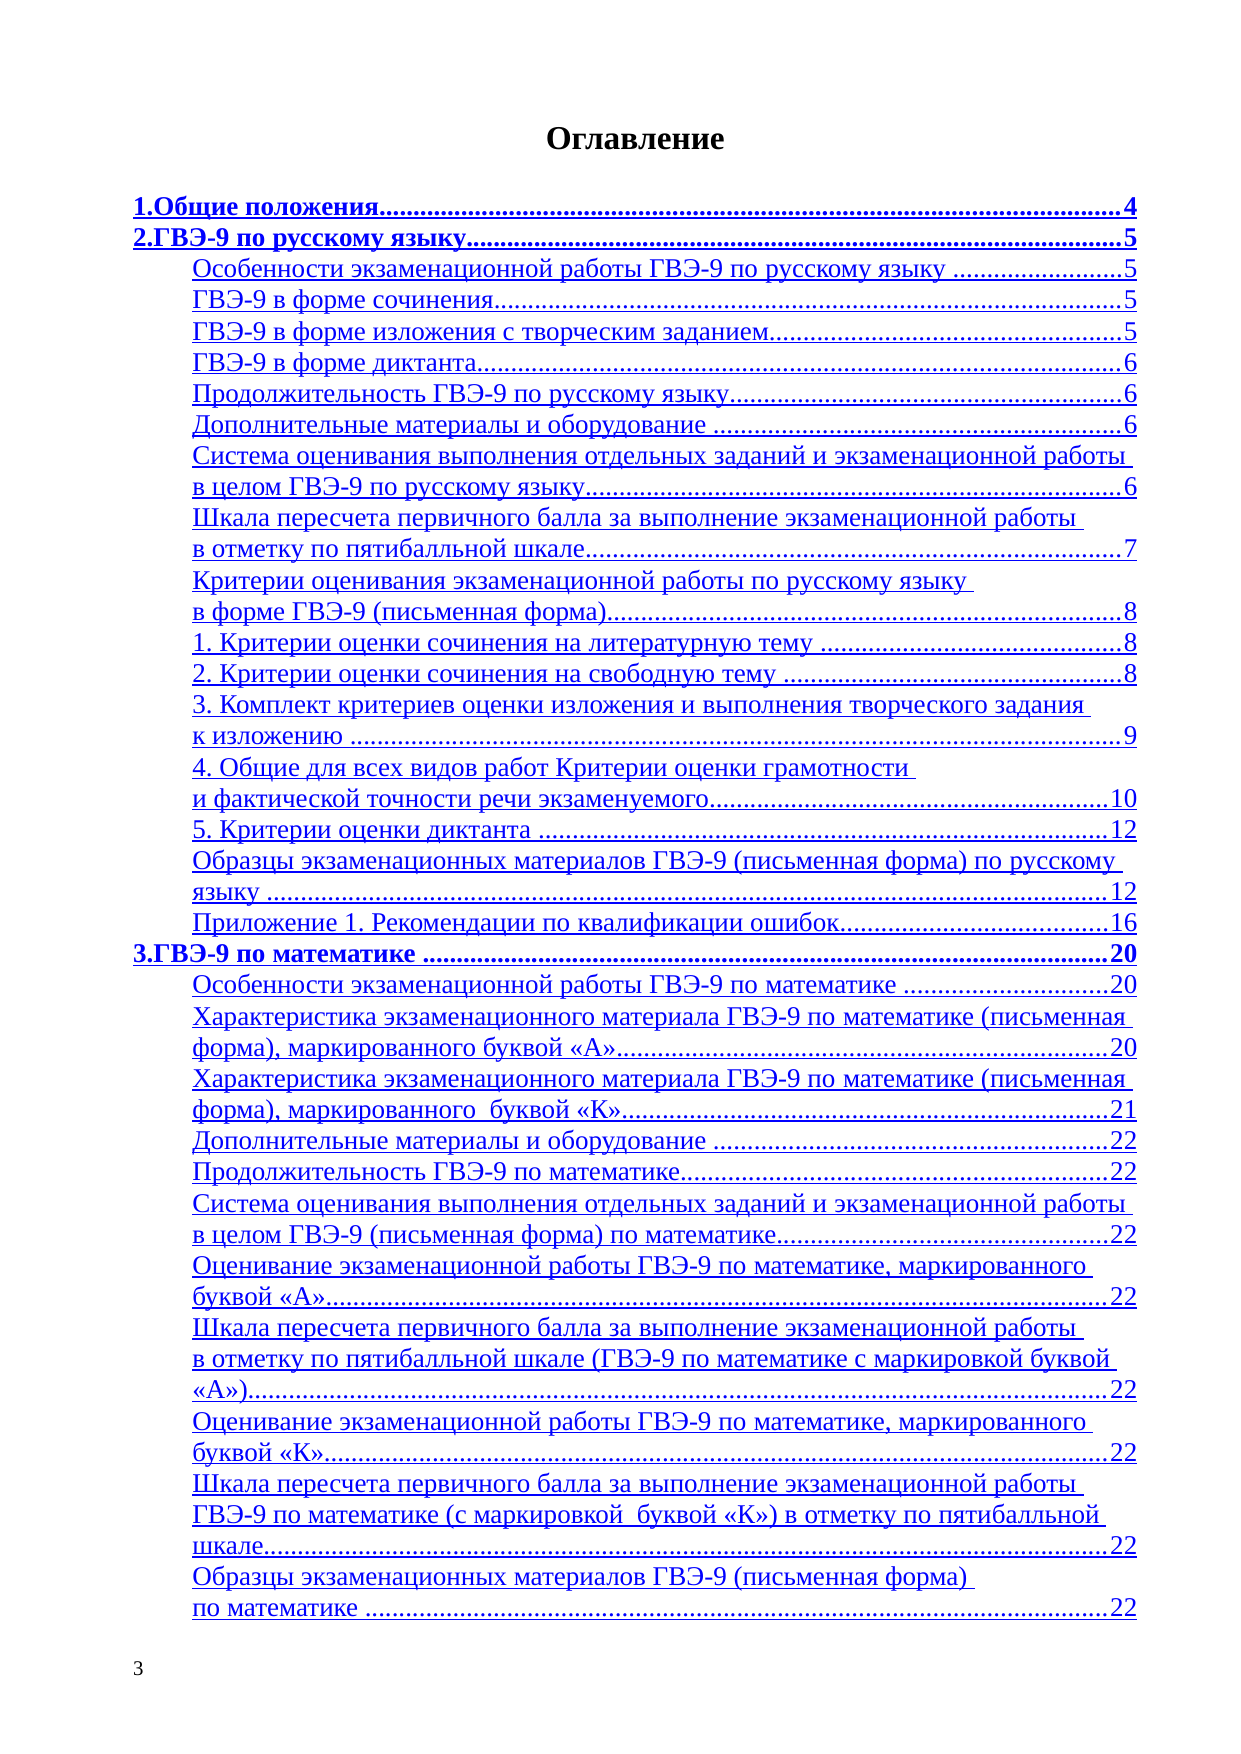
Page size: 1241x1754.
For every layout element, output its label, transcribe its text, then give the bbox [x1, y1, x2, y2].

text Образцы экзаменационных материалов ГВЭ-9 (письменная форма) по математике 22 [192, 1560, 1137, 1619]
text Система оценивания выполнения отдельных заданий и экзаменационной работы в целом ГВЭ-9 по русскому языку 6 [192, 439, 1137, 497]
text Характеристика экзаменационного материала ГВЭ-9 по математике (письменная форма), маркированного буквой «К» 21 [192, 1062, 1137, 1120]
text Продолжительность ГВЭ-9 по русскому языку 6 [192, 377, 1137, 404]
text 1. Критерии оценки сочинения на литературную тему 8 [192, 626, 1137, 653]
text Шкала пересчета первичного балла за выполнение экзаменационной работы ГВЭ-9 по математике (с маркировкой буквой «К») в отметку по пятибалльной шкале 22 [192, 1467, 1137, 1556]
text Особенности экзаменационной работы ГВЭ-9 по русскому языку 5 [192, 252, 1137, 279]
text 2. Критерии оценки сочинения на свободную тему 8 [192, 657, 1137, 684]
text Характеристика экзаменационного материала ГВЭ-9 по математике (письменная форма), маркированного буквой «А» 20 [192, 1000, 1137, 1058]
text Критерии оценивания экзаменационной работы по русскому языку в форме ГВЭ-9 (письменная форма) 8 [192, 564, 1137, 622]
text Система оценивания выполнения отдельных заданий и экзаменационной работы в целом ГВЭ-9 (письменная форма) по математике 22 [192, 1187, 1137, 1245]
text Оценивание экзаменационной работы ГВЭ-9 по математике, маркированного буквой «К» 22 [192, 1405, 1137, 1463]
text Оценивание экзаменационной работы ГВЭ-9 по математике, маркированного буквой «А» 22 [192, 1249, 1137, 1307]
text 5. Критерии оценки диктанта 12 [192, 813, 1137, 840]
text Продолжительность ГВЭ-9 по математике 22 [192, 1156, 1137, 1183]
text 2.ГВЭ-9 по русскому языку 5 [133, 221, 1137, 248]
text Дополнительные материалы и оборудование 6 [192, 408, 1137, 435]
text Шкала пересчета первичного балла за выполнение экзаменационной работы в отметку по пятибалльной шкале 7 [192, 501, 1137, 560]
text 1.Общие положения 4 [133, 190, 1137, 217]
text Оглавление [133, 118, 1137, 156]
text Дополнительные материалы и оборудование 22 [192, 1124, 1137, 1152]
text Особенности экзаменационной работы ГВЭ-9 по математике 20 [192, 969, 1137, 996]
text ГВЭ-9 в форме диктанта 6 [192, 346, 1137, 373]
text Образцы экзаменационных материалов ГВЭ-9 (письменная форма) по русскому языку 12 [192, 844, 1137, 902]
text ГВЭ-9 в форме сочинения 5 [192, 283, 1137, 311]
text 3.ГВЭ-9 по математике 20 [133, 937, 1137, 965]
text Приложение 1. Рекомендации по квалификации ошибок 16 [192, 906, 1137, 933]
text Шкала пересчета первичного балла за выполнение экзаменационной работы в отметку по пятибалльной шкале (ГВЭ-9 по математике с маркировкой буквой «А») 22 [192, 1311, 1137, 1401]
text 4. Общие для всех видов работ Критерии оценки грамотности и фактической точности речи экзаменуемого 10 [192, 751, 1137, 809]
text 3. Комплект критериев оценки изложения и выполнения творческого задания к изложению 9 [192, 688, 1137, 747]
text ГВЭ-9 в форме изложения с творческим заданием 5 [192, 314, 1137, 342]
